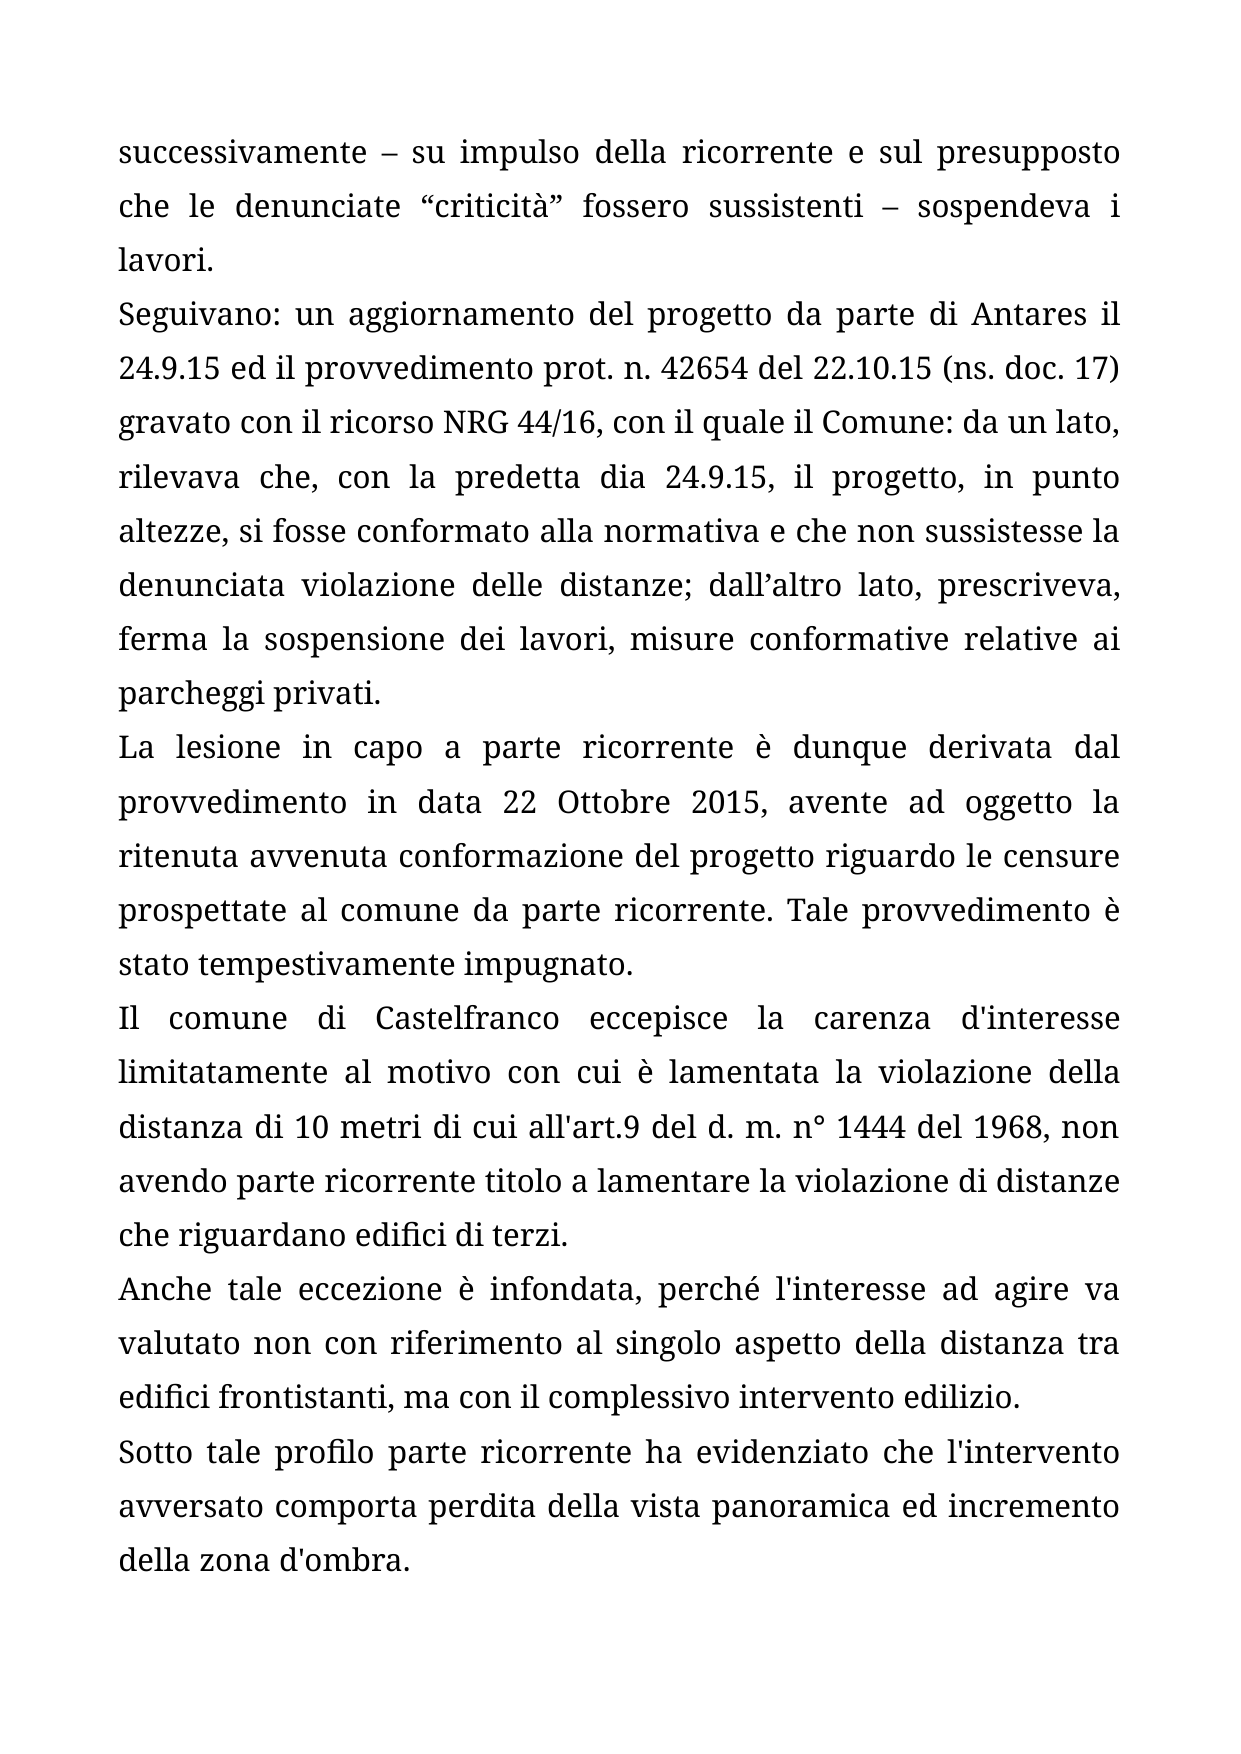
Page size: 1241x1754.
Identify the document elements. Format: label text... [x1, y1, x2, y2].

text Anche tale eccezione è infondata, perché l'interesse ad agire va valutato non con riferimento al singolo aspetto della distanza tra edifici frontistanti, ma con il complessivo intervento edilizio. [118, 1256, 1122, 1418]
text Seguivano: un aggiornamento del progetto da parte di Antares il 24.9.15 ed il provvedimento prot. n. 42654 del 22.10.15 (ns. doc. 17) gravato con il ricorso NRG 44/16, con il quale il Comune: da un lato, rilevava che, con la predetta dia 24.9.15, il progetto, in punto altezze, si fosse conformato alla normativa e che non sussistesse la denunciata violazione delle distanze; dall’altro lato, prescriveva, ferma la sospensione dei lavori, misure conformative relative ai parcheggi privati. [118, 281, 1122, 714]
text Il comune di Castelfranco eccepisce la carenza d'interesse limitatamente al motivo con cui è lamentata la violazione della distanza di 10 metri di cui all'art.9 del d. m. n° 1444 del 1968, non avendo parte ricorrente titolo a lamentare la violazione di distanze che riguardano edifici di terzi. [118, 985, 1122, 1256]
text La lesione in capo a parte ricorrente è dunque derivata dal provvedimento in data 22 Ottobre 2015, avente ad oggetto la ritenuta avvenuta conformazione del progetto riguardo le censure prospettate al comune da parte ricorrente. Tale provvedimento è stato tempestivamente impugnato. [118, 714, 1122, 985]
text successivamente – su impulso della ricorrente e sul presupposto che le denunciate “criticità” fossero sussistenti – sospendeva i lavori. [118, 118, 1122, 281]
text Sotto tale profilo parte ricorrente ha evidenziato che l'intervento avversato comporta perdita della vista panoramica ed incremento della zona d'ombra. [118, 1418, 1122, 1581]
